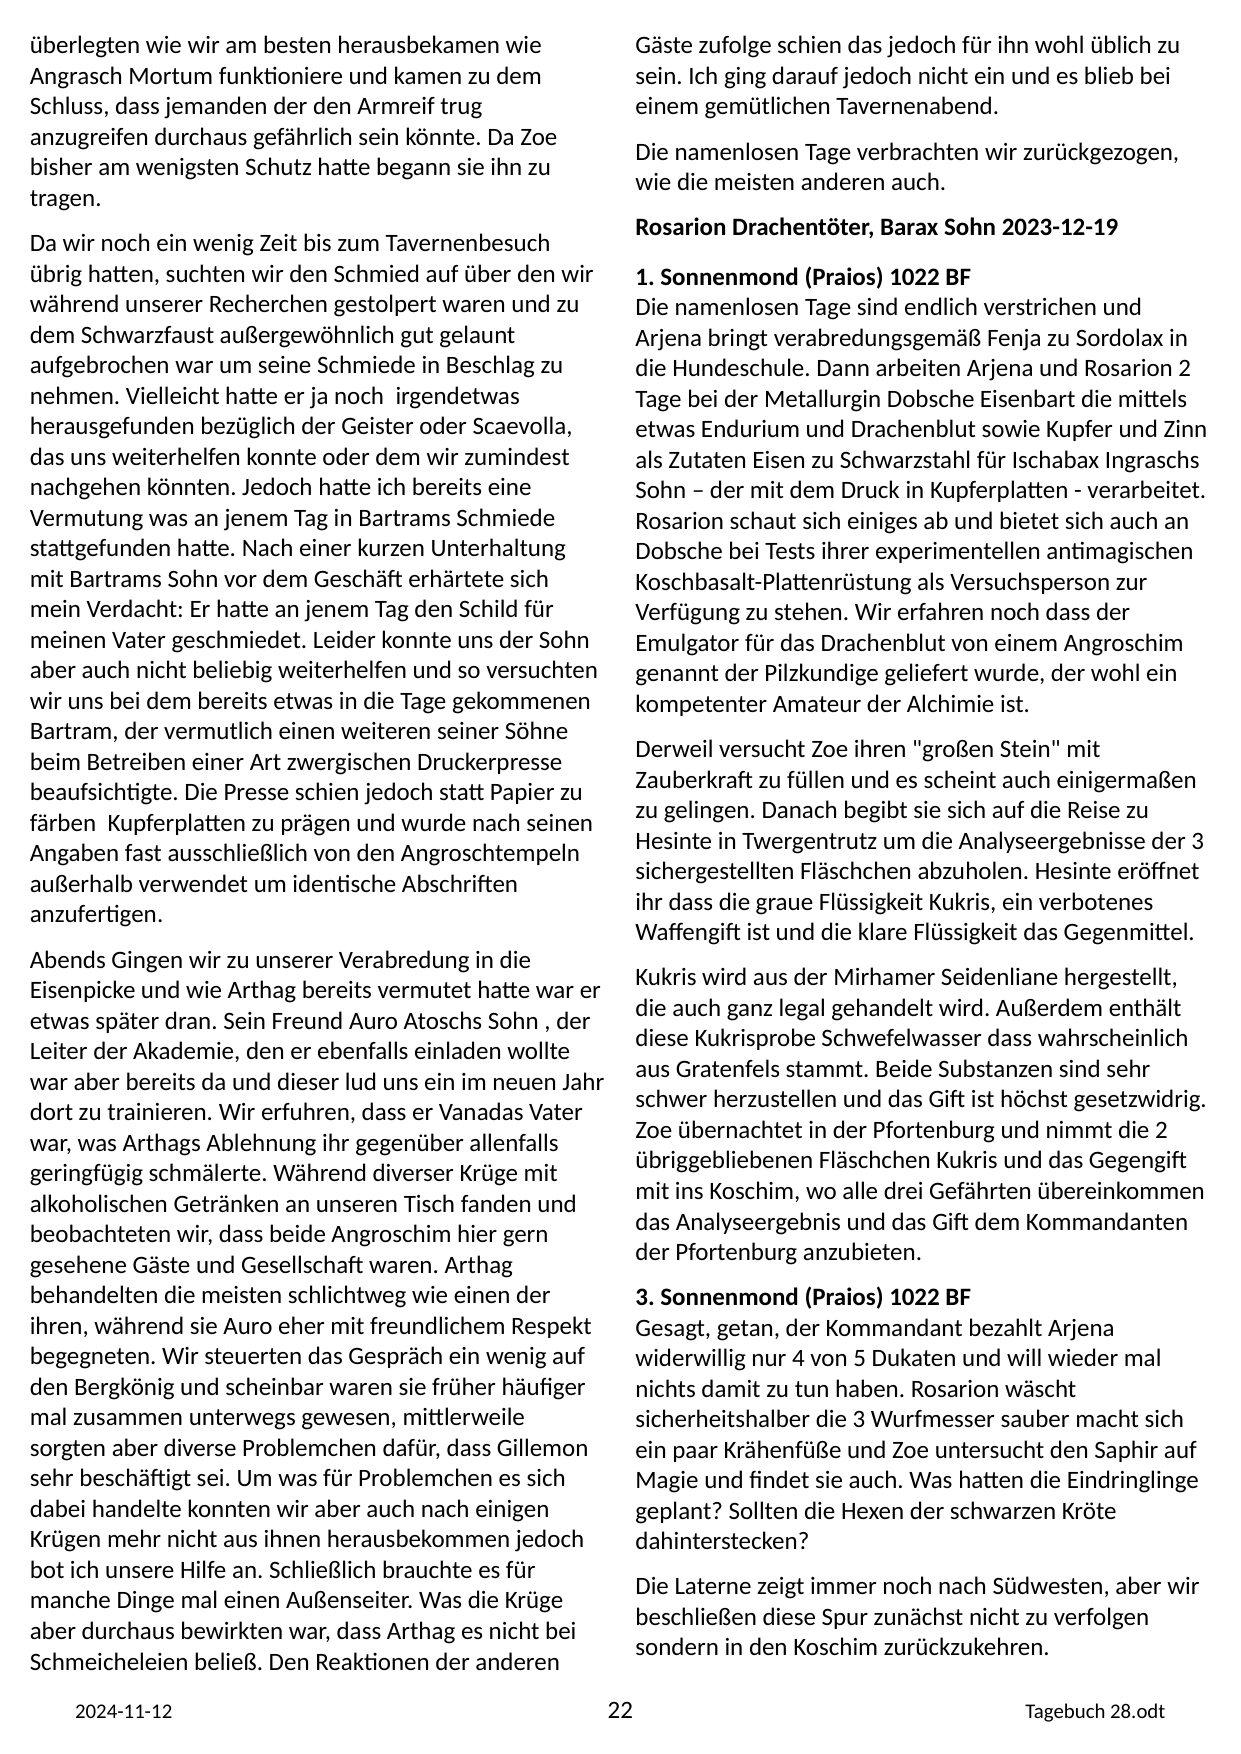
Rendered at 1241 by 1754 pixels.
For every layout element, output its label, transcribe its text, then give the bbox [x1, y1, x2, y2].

text Kukris wird aus der Mirhamer Seidenliane hergestellt, die auch ganz legal gehandelt wird. Außerdem enthält diese Kukrisprobe Schwefelwasser dass wahrscheinlich aus Gratenfels stammt. Beide Substanzen sind sehr schwer herzustellen und das Gift ist höchst gesetzwidrig. Zoe übernachtet in der Pfortenburg und nimmt die 2 übriggebliebenen Fläschchen Kukris und das Gegengift mit ins Koschim, wo alle drei Gefährten übereinkommen das Analyseergebnis und das Gift dem Kommandanten der Pfortenburg anzubieten. [635, 961, 1211, 1267]
text Die Laterne zeigt immer noch nach Südwesten, aber wir beschließen diese Spur zunächst nicht zu verfolgen sondern in den Koschim zurückzukehren. [635, 1571, 1211, 1662]
text Rosarion Drachentöter, Barax Sohn 2023-12-19 [635, 211, 1211, 242]
text 1. Sonnenmond (Praios) 1022 BF Die namenlosen Tage sind endlich verstrichen und Arjena bringt verabredungsgemäß Fenja zu Sordolax in die Hundeschule. Dann arbeiten Arjena und Rosarion 2 Tage bei der Metallurgin Dobsche Eisenbart die mittels etwas Endurium und Drachenblut sowie Kupfer und Zinn als Zutaten Eisen zu Schwarzstahl für Ischabax Ingraschs Sohn – der mit dem Druck in Kupferplatten - verarbeitet. Rosarion schaut sich einiges ab und bietet sich auch an Dobsche bei Tests ihrer experimentellen antimagischen Koschbasalt-Plattenrüstung als Versuchsperson zur Verfügung zu stehen. Wir erfahren noch dass der Emulgator für das Drachenblut von einem Angroschim genannt der Pilzkundige geliefert wurde, der wohl ein kompetenter Amateur der Alchimie ist. [635, 261, 1211, 719]
text Da wir noch ein wenig Zeit bis zum Tavernenbesuch übrig hatten, suchten wir den Schmied auf über den wir während unserer Recherchen gestolpert waren und zu dem Schwarzfaust außergewöhnlich gut gelaunt aufgebrochen war um seine Schmiede in Beschlag zu nehmen. Vielleicht hatte er ja noch irgendetwas herausgefunden bezüglich der Geister oder Scaevolla, das uns weiterhelfen konnte oder dem wir zumindest nachgehen könnten. Jedoch hatte ich bereits eine Vermutung was an jenem Tag in Bartrams Schmiede stattgefunden hatte. Nach einer kurzen Unterhaltung mit Bartrams Sohn vor dem Geschäft erhärtete sich mein Verdacht: Er hatte an jenem Tag den Schild für meinen Vater geschmiedet. Leider konnte uns der Sohn aber auch nicht beliebig weiterhelfen und so versuchten wir uns bei dem bereits etwas in die Tage gekommenen Bartram, der vermutlich einen weiteren seiner Söhne beim Betreiben einer Art zwergischen Druckerpresse beaufsichtigte. Die Presse schien jedoch statt Papier zu färben Kupferplatten zu prägen und wurde nach seinen Angaben fast ausschließlich von den Angroschtempeln außerhalb verwendet um identische Abschriften anzufertigen. [29, 227, 605, 929]
text überlegten wie wir am besten herausbekamen wie Angrasch Mortum funktioniere und kamen zu dem Schluss, dass jemanden der den Armreif trug anzugreifen durchaus gefährlich sein könnte. Da Zoe bisher am wenigsten Schutz hatte begann sie ihn zu tragen. [29, 29, 605, 213]
text Derweil versucht Zoe ihren "großen Stein" mit Zauberkraft zu füllen und es scheint auch einigermaßen zu gelingen. Danach begibt sie sich auf die Reise zu Hesinte in Twergentrutz um die Analyseergebnisse der 3 sichergestellten Fläschchen abzuholen. Hesinte eröffnet ihr dass die graue Flüssigkeit Kukris, ein verbotenes Waffengift ist und die klare Flüssigkeit das Gegenmittel. [635, 733, 1211, 947]
text Die namenlosen Tage verbrachten wir zurückgezogen, wie die meisten anderen auch. [635, 136, 1211, 197]
text Gäste zufolge schien das jedoch für ihn wohl üblich zu sein. Ich ging darauf jedoch nicht ein und es blieb bei einem gemütlichen Tavernenabend. [635, 29, 1211, 121]
text Abends Gingen wir zu unserer Verabredung in die Eisenpicke und wie Arthag bereits vermutet hatte war er etwas später dran. Sein Freund Auro Atoschs Sohn , der Leiter der Akademie, den er ebenfalls einladen wollte war aber bereits da und dieser lud uns ein im neuen Jahr dort zu trainieren. Wir erfuhren, dass er Vanadas Vater war, was Arthags Ablehnung ihr gegenüber allenfalls geringfügig schmälerte. Während diverser Krüge mit alkoholischen Getränken an unseren Tisch fanden und beobachteten wir, dass beide Angroschim hier gern gesehene Gäste und Gesellschaft waren. Arthag behandelten die meisten schlichtweg wie einen der ihren, während sie Auro eher mit freundlichem Respekt begegneten. Wir steuerten das Gespräch ein wenig auf den Bergkönig und scheinbar waren sie früher häufiger mal zusammen unterwegs gewesen, mittlerweile sorgten aber diverse Problemchen dafür, dass Gillemon sehr beschäftigt sei. Um was für Problemchen es sich dabei handelte konnten wir aber auch nach einigen Krügen mehr nicht aus ihnen herausbekommen jedoch bot ich unsere Hilfe an. Schließlich brauchte es für manche Dinge mal einen Außenseiter. Was die Krüge aber durchaus bewirkten war, dass Arthag es nicht bei Schmeicheleien beließ. Den Reaktionen der anderen [29, 944, 605, 1676]
text 3. Sonnenmond (Praios) 1022 BF Gesagt, getan, der Kommandant bezahlt Arjena widerwillig nur 4 von 5 Dukaten und will wieder mal nichts damit zu tun haben. Rosarion wäscht sicherheitshalber die 3 Wurfmesser sauber macht sich ein paar Krähenfüße und Zoe untersucht den Saphir auf Magie und findet sie auch. Was hatten die Eindringlinge geplant? Sollten die Hexen der schwarzen Kröte dahinterstecken? [635, 1281, 1211, 1556]
